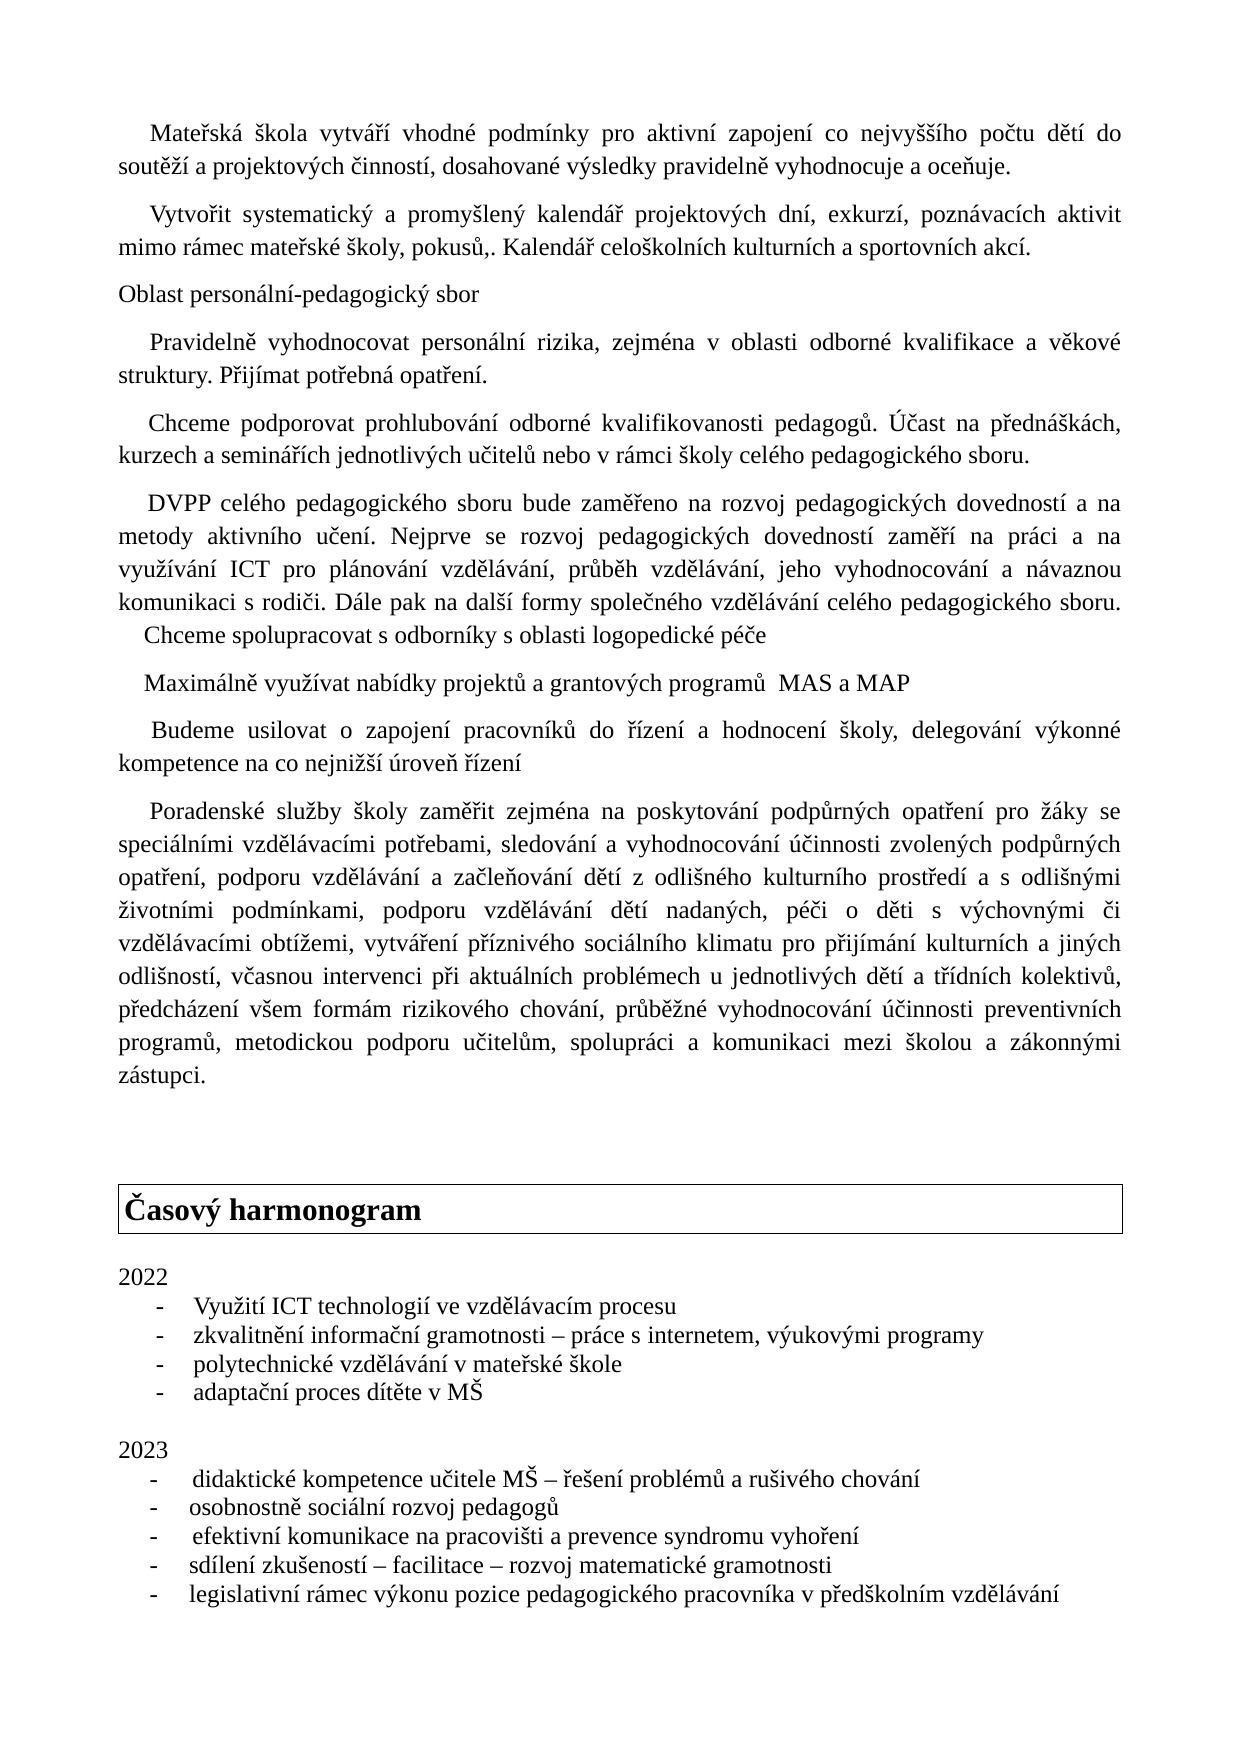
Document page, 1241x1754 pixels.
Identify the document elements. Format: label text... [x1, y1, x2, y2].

text  Pravidelně vyhodnocovat personální rizika, zejména v oblasti odborné kvalifikace a věkové struktury. Přijímat potřebná opatření. [118, 327, 1122, 389]
text  DVPP celého pedagogického sboru bude zaměřeno na rozvoj pedagogických dovedností a na metody aktivního učení. Nejprve se rozvoj pedagogických dovedností zaměří na práci a na využívání ICT pro plánování vzdělávání, průběh vzdělávání, jeho vyhodnocování a návaznou komunikaci s rodiči. Dále pak na další formy společného vzdělávání celého pedagogického sboru.  Chceme spolupracovat s odborníky s oblasti logopedické péče [118, 488, 1122, 649]
text 2023 [118, 1435, 1122, 1464]
list adaptační proces dítěte v MŠ [156, 1377, 1122, 1406]
text - osobnostně sociální rozvoj pedagogů [118, 1492, 1122, 1521]
text  Mateřská škola vytváří vhodné podmínky pro aktivní zapojení co nejvyššího počtu dětí do soutěží a projektových činností, dosahované výsledky pravidelně vyhodnocuje a oceňuje. [118, 118, 1122, 180]
text - didaktické kompetence učitele MŠ – řešení problémů a rušivého chování [118, 1464, 1122, 1492]
list polytechnické vzdělávání v mateřské škole [156, 1349, 1122, 1377]
table_header Časový harmonogram [119, 1185, 1122, 1233]
text - sdílení zkušeností – facilitace – rozvoj matematické gramotnosti [118, 1550, 1122, 1579]
text 2022 [118, 1262, 1122, 1291]
text - efektivní komunikace na pracovišti a prevence syndromu vyhoření [118, 1521, 1122, 1550]
list Využití ICT technologií ve vzdělávacím procesu [156, 1291, 1122, 1320]
text  Chceme podporovat prohlubování odborné kvalifikovanosti pedagogů. Účast na přednáškách, kurzech a seminářích jednotlivých učitelů nebo v rámci školy celého pedagogického sboru. [118, 408, 1122, 469]
text  Budeme usilovat o zapojení pracovníků do řízení a hodnocení školy, delegování výkonné kompetence na co nejnižší úroveň řízení [118, 716, 1122, 777]
text  Poradenské služby školy zaměřit zejména na poskytování podpůrných opatření pro žáky se speciálními vzdělávacími potřebami, sledování a vyhodnocování účinnosti zvolených podpůrných opatření, podporu vzdělávání a začleňování dětí z odlišného kulturního prostředí a s odlišnými životními podmínkami, podporu vzdělávání dětí nadaných, péči o děti s výchovnými či vzdělávacími obtížemi, vytváření příznivého sociálního klimatu pro přijímání kulturních a jiných odlišností, včasnou intervenci při aktuálních problémech u jednotlivých dětí a třídních kolektivů, předcházení všem formám rizikového chování, průběžné vyhodnocování účinnosti preventivních programů, metodickou podporu učitelům, spolupráci a komunikaci mezi školou a zákonnými zástupci. [118, 796, 1122, 1089]
text  Maximálně využívat nabídky projektů a grantových programů MAS a MAP [118, 668, 1122, 697]
text  Vytvořit systematický a promyšlený kalendář projektových dní, exkurzí, poznávacích aktivit mimo rámec mateřské školy, pokusů,. Kalendář celoškolních kulturních a sportovních akcí. [118, 199, 1122, 261]
list zkvalitnění informační gramotnosti – práce s internetem, výukovými programy [156, 1320, 1122, 1349]
text - legislativní rámec výkonu pozice pedagogického pracovníka v předškolním vzdělávání [118, 1579, 1122, 1607]
text Oblast personální-pedagogický sbor [118, 279, 1122, 308]
